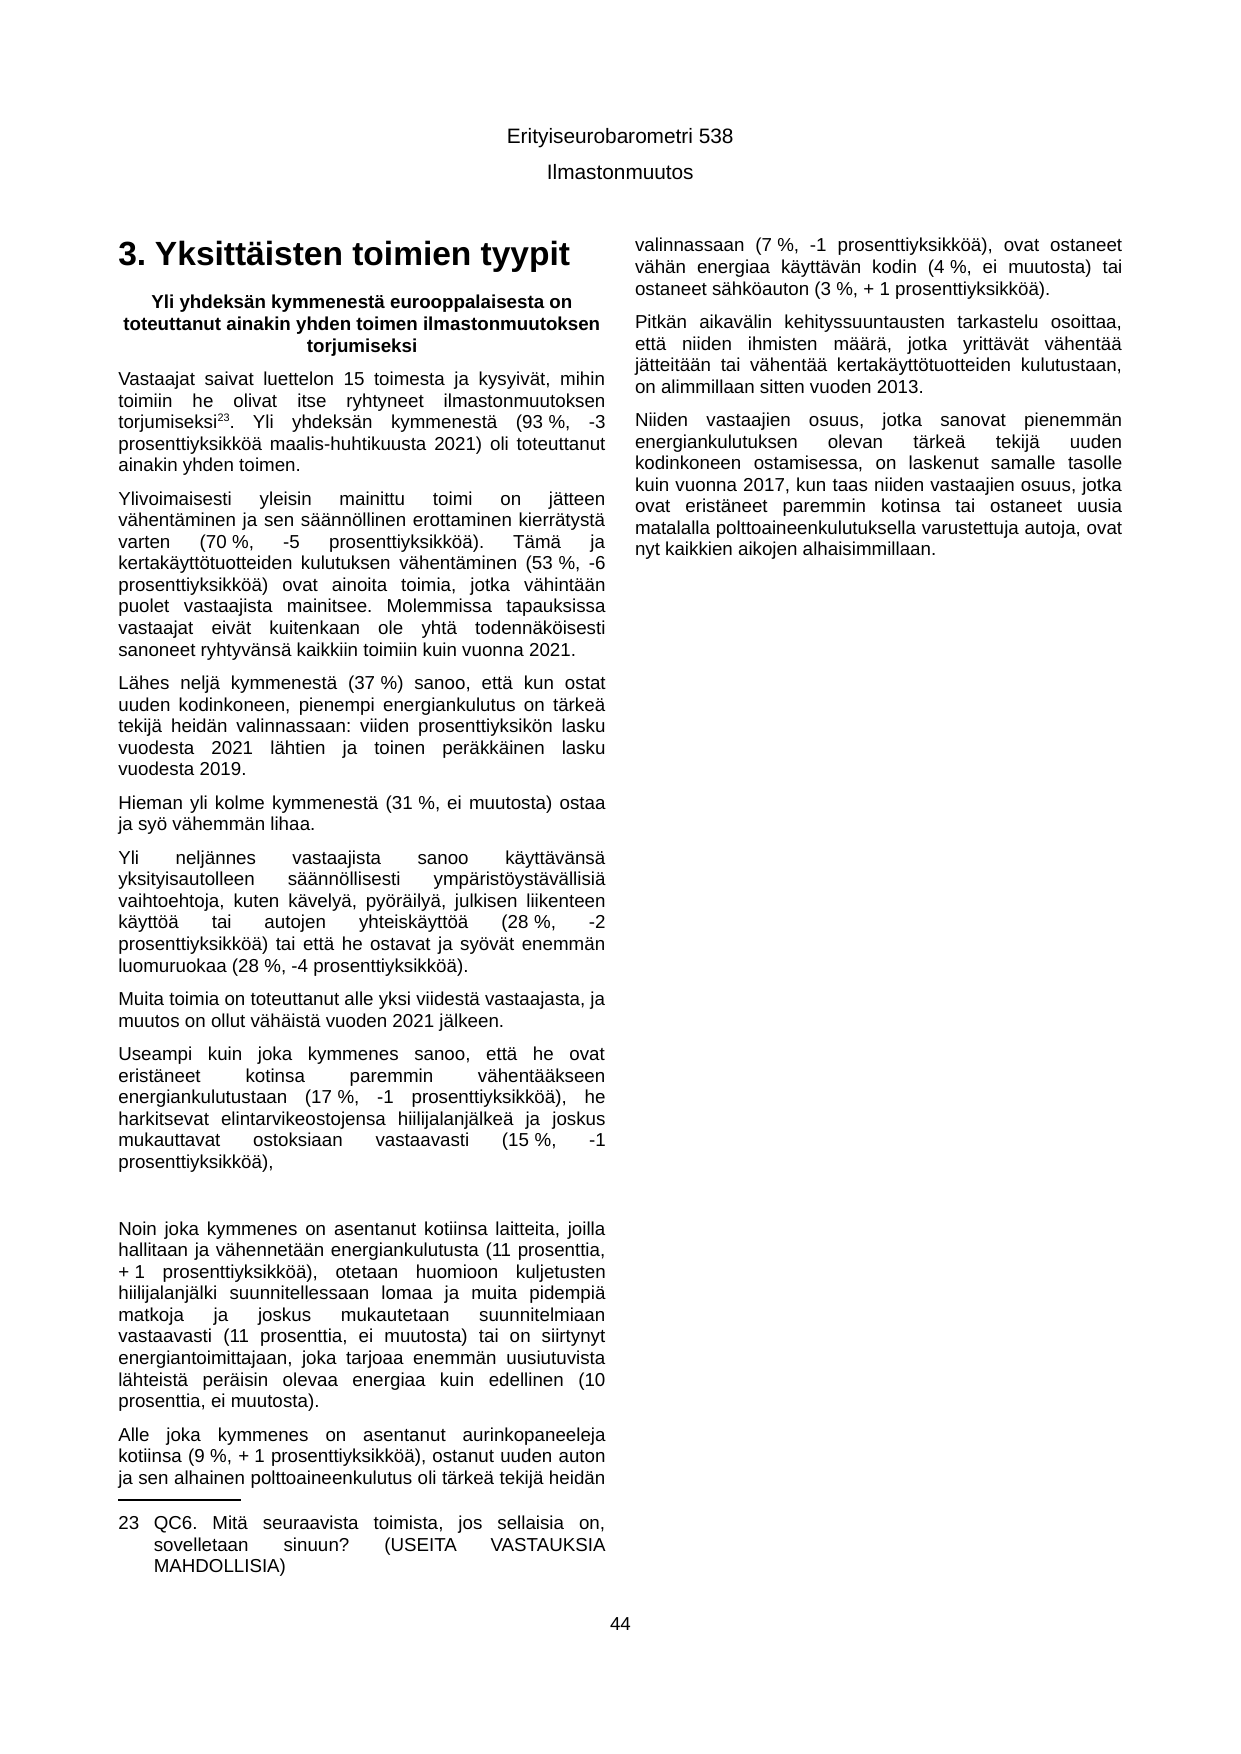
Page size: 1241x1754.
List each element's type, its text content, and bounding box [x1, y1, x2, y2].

text valinnassaan (7 %, -1 prosenttiyksikköä), ovat ostaneet vähän energiaa käyttävän kodin (4 %, ei muutosta) tai ostaneet sähköauton (3 %, + 1 prosenttiyksikköä). [635, 234, 1122, 299]
text Hieman yli kolme kymmenestä (31 %, ei muutosta) ostaa ja syö vähemmän lihaa. [118, 792, 605, 835]
text Lähes neljä kymmenestä (37 %) sanoo, että kun ostat uuden kodinkoneen, pienempi energiankulutus on tärkeä tekijä heidän valinnassaan: viiden prosenttiyksikön lasku vuodesta 2021 lähtien ja toinen peräkkäinen lasku vuodesta 2019. [118, 672, 605, 780]
text Niiden vastaajien osuus, jotka sanovat pienemmän energiankulutuksen olevan tärkeä tekijä uuden kodinkoneen ostamisessa, on laskenut samalle tasolle kuin vuonna 2017, kun taas niiden vastaajien osuus, jotka ovat eristäneet paremmin kotinsa tai ostaneet uusia matalalla polttoaineenkulutuksella varustettuja autoja, ovat nyt kaikkien aikojen alhaisimmillaan. [635, 409, 1122, 560]
text Noin joka kymmenes on asentanut kotiinsa laitteita, joilla hallitaan ja vähennetään energiankulutusta (11 prosenttia, + 1 prosenttiyksikköä), otetaan huomioon kuljetusten hiilijalanjälki suunnitellessaan lomaa ja muita pidempiä matkoja ja joskus mukautetaan suunnitelmiaan vastaavasti (11 prosenttia, ei muutosta) tai on siirtynyt energiantoimittajaan, joka tarjoaa enemmän uusiutuvista lähteistä peräisin olevaa energiaa kuin edellinen (10 prosenttia, ei muutosta). [118, 1217, 605, 1412]
text Alle joka kymmenes on asentanut aurinkopaneeleja kotiinsa (9 %, + 1 prosenttiyksikköä), ostanut uuden auton ja sen alhainen polttoaineenkulutus oli tärkeä tekijä heidän [118, 1423, 605, 1488]
text Yli yhdeksän kymmenestä eurooppalaisesta on toteuttanut ainakin yhden toimen ilmastonmuutoksen torjumiseksi [118, 291, 605, 356]
text Muita toimia on toteuttanut alle yksi viidestä vastaajasta, ja muutos on ollut vähäistä vuoden 2021 jälkeen. [118, 988, 605, 1031]
text Yli neljännes vastaajista sanoo käyttävänsä yksityisautolleen säännöllisesti ympäristöystävällisiä vaihtoehtoja, kuten kävelyä, pyöräilyä, julkisen liikenteen käyttöä tai autojen yhteiskäyttöä (28 %, -2 prosenttiyksikköä) tai että he ostavat ja syövät enemmän luomuruokaa (28 %, -4 prosenttiyksikköä). [118, 847, 605, 976]
text QC6. Mitä seuraavista toimista, jos sellaisia on, sovelletaan sinuun? (USEITA VASTAUKSIA MAHDOLLISIA) [118, 1512, 605, 1577]
text Ylivoimaisesti yleisin mainittu toimi on jätteen vähentäminen ja sen säännöllinen erottaminen kierrätystä varten (70 %, -5 prosenttiyksikköä). Tämä ja kertakäyttötuotteiden kulutuksen vähentäminen (53 %, -6 prosenttiyksikköä) ovat ainoita toimia, jotka vähintään puolet vastaajista mainitsee. Molemmissa tapauksissa vastaajat eivät kuitenkaan ole yhtä todennäköisesti sanoneet ryhtyvänsä kaikkiin toimiin kuin vuonna 2021. [118, 487, 605, 660]
text Pitkän aikavälin kehityssuuntausten tarkastelu osoittaa, että niiden ihmisten määrä, jotka yrittävät vähentää jätteitään tai vähentää kertakäyttötuotteiden kulutustaan, on alimmillaan sitten vuoden 2013. [635, 311, 1122, 397]
text Vastaajat saivat luettelon 15 toimesta ja kysyivät, mihin toimiin he olivat itse ryhtyneet ilmastonmuutoksen torjumiseksi. Yli yhdeksän kymmenestä (93 %, -3 prosenttiyksikköä maalis-huhtikuusta 2021) oli toteuttanut ainakin yhden toimen. [118, 368, 605, 476]
text Useampi kuin joka kymmenes sanoo, että he ovat eristäneet kotinsa paremmin vähentääkseen energiankulutustaan (17 %, -1 prosenttiyksikköä), he harkitsevat elintarvikeostojensa hiilijalanjälkeä ja joskus mukauttavat ostoksiaan vastaavasti (15 %, -1 prosenttiyksikköä), [118, 1043, 605, 1172]
subtitle 3. Yksittäisten toimien tyypit [118, 234, 605, 273]
